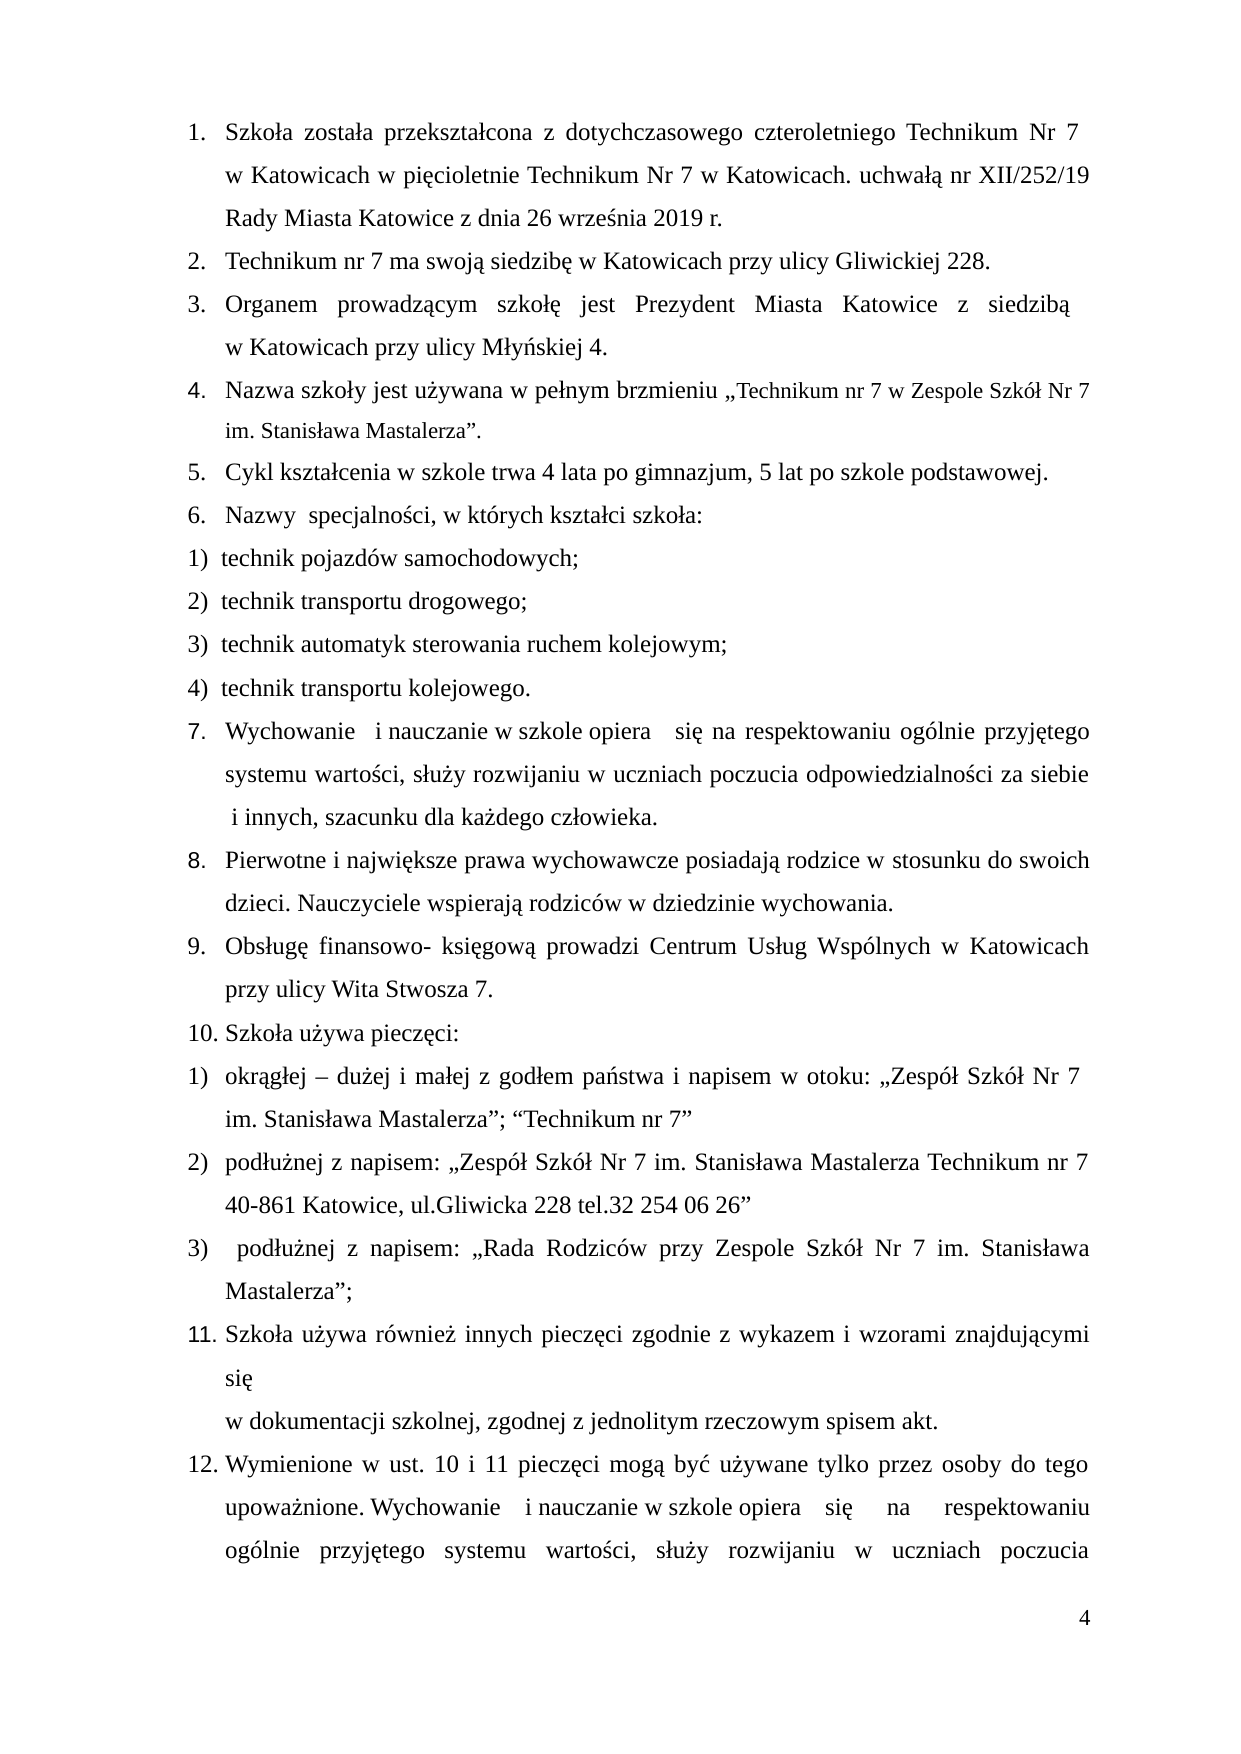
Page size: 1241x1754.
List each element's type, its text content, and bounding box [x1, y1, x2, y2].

text 3) technik automatyk sterowania ruchem kolejowym; [150, 629, 1090, 658]
list Nazwa szkoły jest używana w pełnym brzmieniu „Technikum nr 7 w Zespole Szkół Nr 7 im. Stanisława Mastalerza”. [187, 376, 1090, 444]
list Nazwy specjalności, w których kształci szkoła: [225, 500, 1090, 529]
list podłużnej z napisem: „Rada Rodziców przy Zespole Szkół Nr 7 im. Stanisława Mastalerza”; [187, 1233, 1090, 1305]
text 1) technik pojazdów samochodowych; [150, 543, 1090, 572]
text 2) technik transportu drogowego; [150, 586, 1090, 615]
text 4) technik transportu kolejowego. [150, 673, 1090, 701]
list Organem prowadzącym szkołę jest Prezydent Miasta Katowice z siedzibą w Katowicach przy ulicy Młyńskiej 4. [187, 289, 1090, 361]
list Pierwotne i największe prawa wychowawcze posiadają rodzice w stosunku do swoich dzieci. Nauczyciele wspierają rodziców w dziedzinie wychowania. [187, 845, 1090, 917]
list okrągłej – dużej i małej z godłem państwa i napisem w otoku: „Zespół Szkół Nr 7 im. Stanisława Mastalerza”; “Technikum nr 7” [187, 1061, 1090, 1133]
list Wymienione w ust. 10 i 11 pieczęci mogą być używane tylko przez osoby do tego upoważnione. Wychowanie i nauczanie w szkole opiera się na respektowaniu ogólnie przyjętego systemu wartości, służy rozwijaniu w uczniach poczucia [187, 1449, 1090, 1564]
list podłużnej z napisem: „Zespół Szkół Nr 7 im. Stanisława Mastalerza Technikum nr 7 40-861 Katowice, ul.Gliwicka 228 tel.32 254 06 26” [187, 1147, 1090, 1219]
list Szkoła używa również innych pieczęci zgodnie z wykazem i wzorami znajdującymi się w dokumentacji szkolnej, zgodnej z jednolitym rzeczowym spisem akt. [187, 1319, 1090, 1434]
list Szkoła używa pieczęci: [225, 1018, 1090, 1046]
list Wychowanie i nauczanie w szkole opiera się na respektowaniu ogólnie przyjętego systemu wartości, służy rozwijaniu w uczniach poczucia odpowiedzialności za siebie i innych, szacunku dla każdego człowieka. [187, 716, 1090, 831]
list Technikum nr 7 ma swoją siedzibę w Katowicach przy ulicy Gliwickiej 228. [225, 246, 1090, 275]
list Szkoła została przekształcona z dotychczasowego czteroletniego Technikum Nr 7 w Katowicach w pięcioletnie Technikum Nr 7 w Katowicach. uchwałą nr XII/252/19 Rady Miasta Katowice z dnia 26 września 2019 r. [187, 117, 1090, 232]
list Cykl kształcenia w szkole trwa 4 lata po gimnazjum, 5 lat po szkole podstawowej. [225, 457, 1090, 486]
list Obsługę finansowo- księgową prowadzi Centrum Usług Wspólnych w Katowicach przy ulicy Wita Stwosza 7. [187, 931, 1090, 1003]
